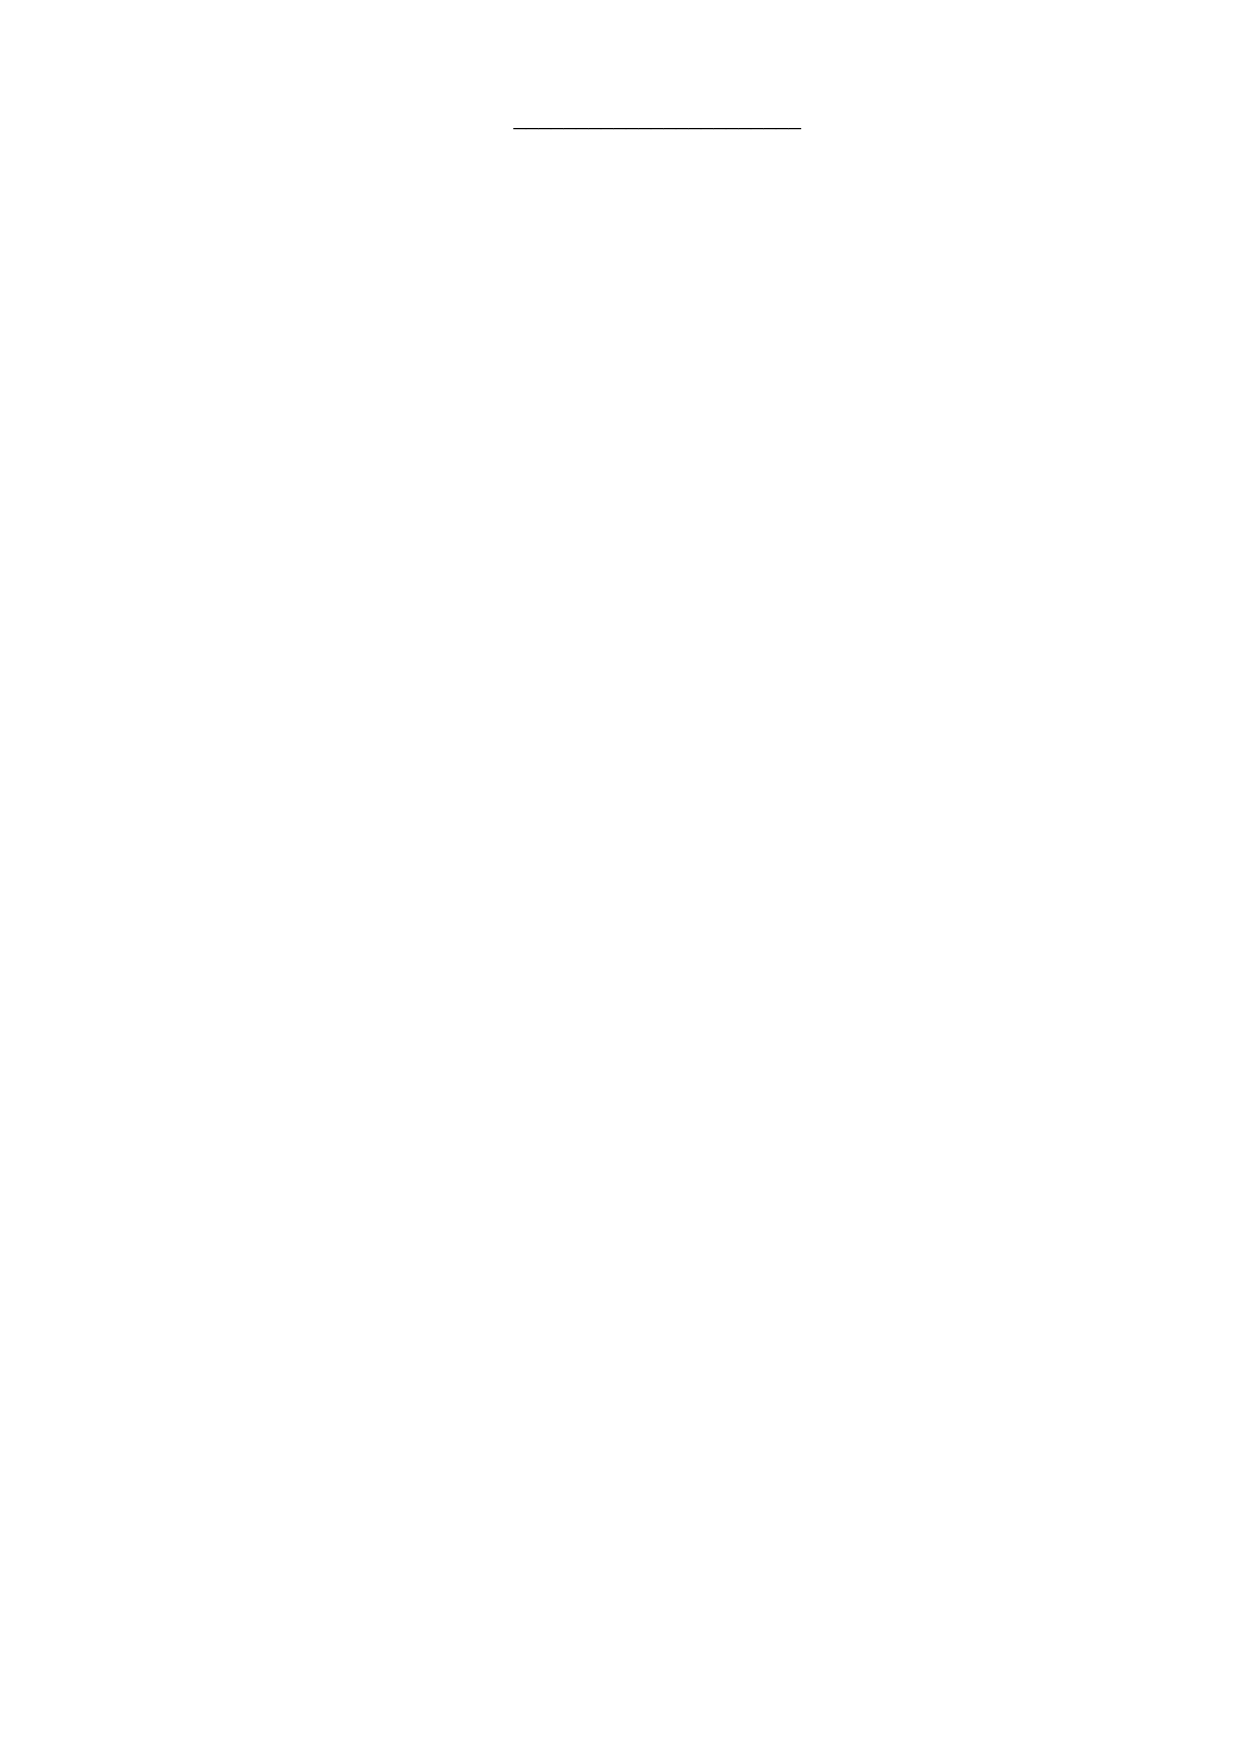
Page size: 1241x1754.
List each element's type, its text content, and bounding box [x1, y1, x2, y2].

text _______________________ [133, 103, 1181, 132]
